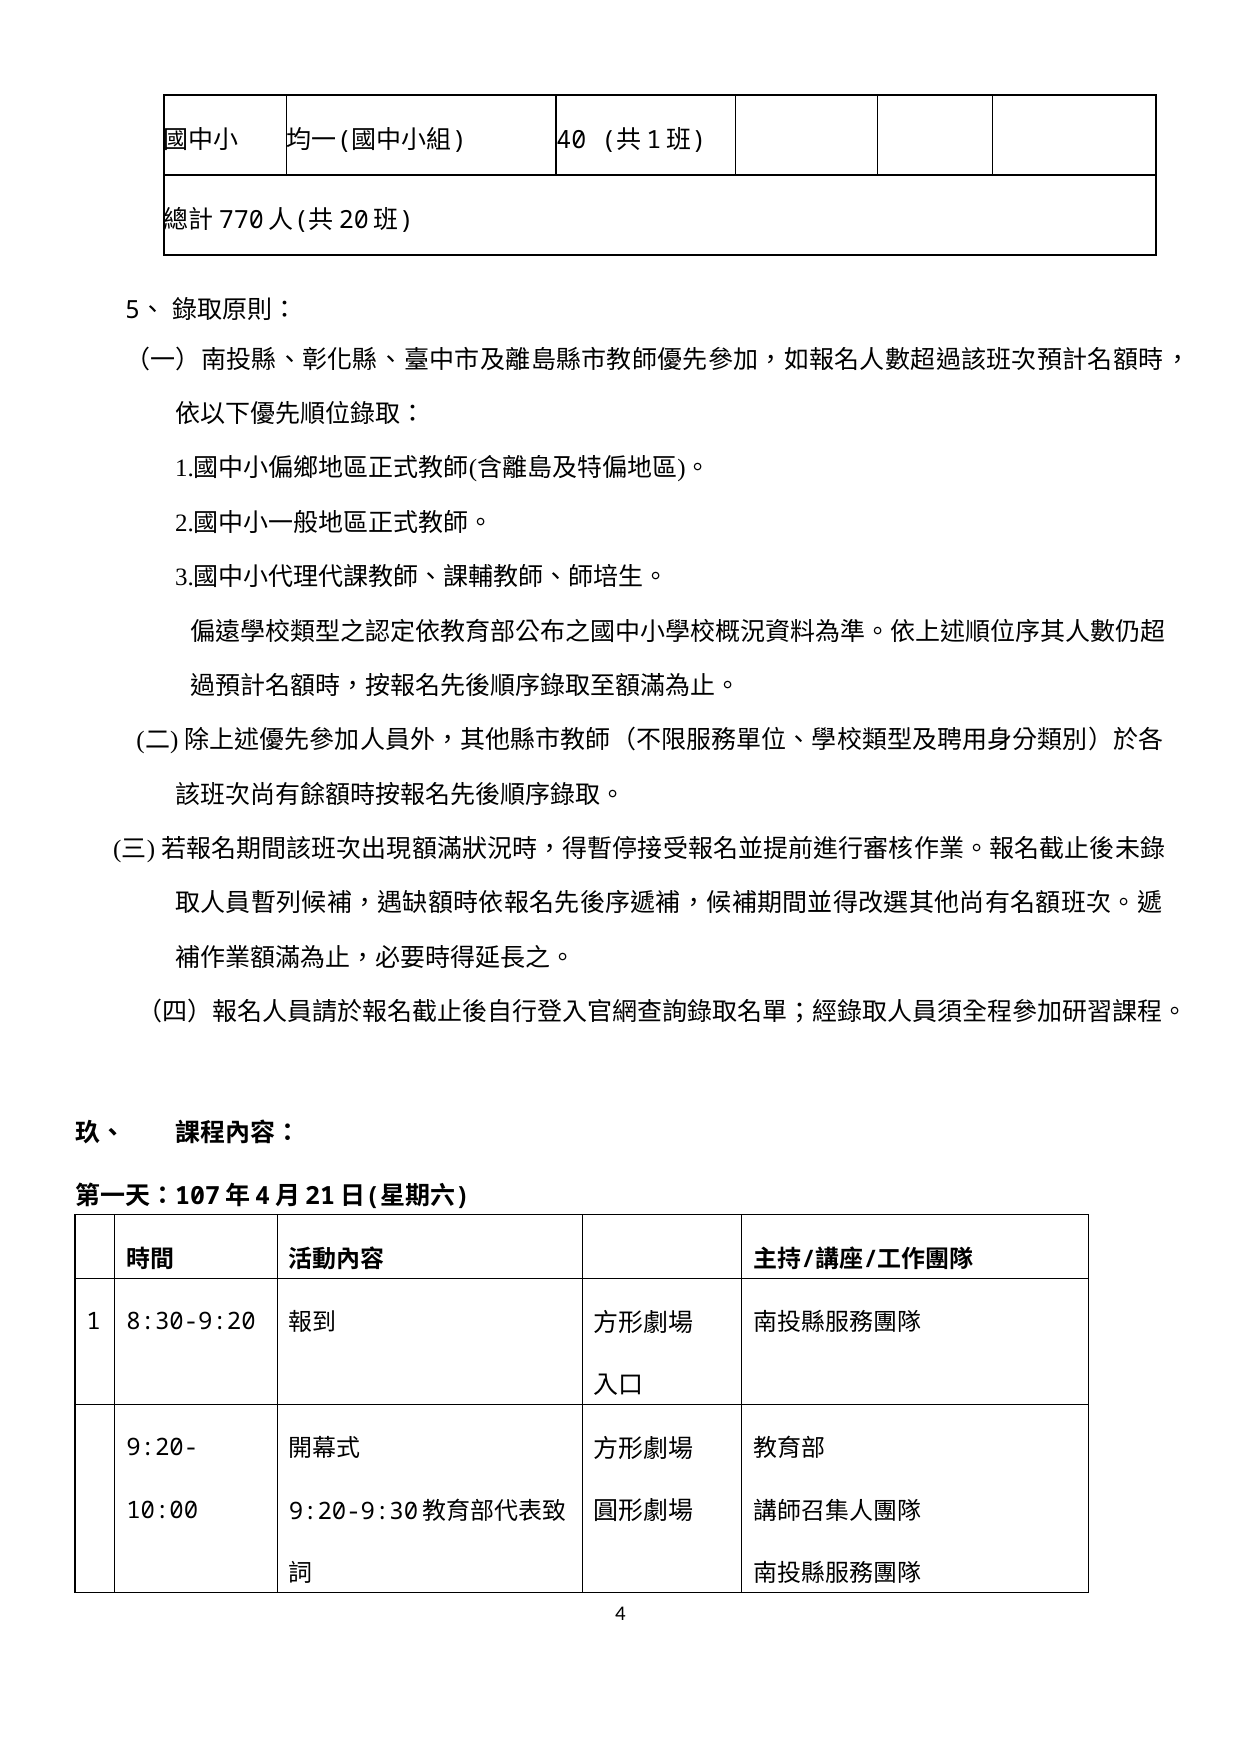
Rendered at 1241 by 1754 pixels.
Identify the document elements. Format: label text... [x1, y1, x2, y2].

table_cell 40 (共1班) [557, 96, 735, 174]
text (三) 若報名期間該班次出現額滿狀況時，得暫停接受報名並提前進行審核作業。報名截止後未錄取人員暫列候補，遇缺額時依報名先後序遞補，候補期間並得改選其他尚有名額班次。遞補作業額滿為止，必要時得延長之。 [75, 828, 1165, 973]
list 課程內容： [75, 1089, 1165, 1152]
text 3.國中小代理代課教師、課輔教師、師培生。 [75, 557, 1165, 593]
table_cell 8:30-9:20 [115, 1279, 277, 1404]
table_header 時間 [115, 1215, 277, 1278]
table_cell 國中小 [165, 96, 286, 174]
table_header 活動內容 [278, 1215, 582, 1278]
table_cell 南投縣服務團隊 [742, 1279, 1088, 1404]
table_cell 1 [76, 1279, 114, 1404]
table_cell 報到 [278, 1279, 582, 1404]
text (二) 除上述優先參加人員外，其他縣市教師（不限服務單位、學校類型及聘用身分類別）於各該班次尚有餘額時按報名先後順序錄取。 [75, 720, 1165, 810]
text 第一天：107年4月21日(星期六) [75, 1152, 1165, 1214]
text （四）報名人員請於報名截止後自行登入官網查詢錄取名單；經錄取人員須全程參加研習課程。 [137, 992, 1165, 1028]
table_cell 方形劇場 圓形劇場 [583, 1405, 741, 1592]
text （一）南投縣、彰化縣、臺中市及離島縣市教師優先參加，如報名人數超過該班次預計名額時，依以下優先順位錄取： [125, 339, 1165, 430]
table_cell [736, 96, 877, 174]
table_cell [76, 1405, 114, 1592]
table_header [583, 1215, 741, 1278]
table_header [76, 1215, 114, 1278]
table_cell 9:20-10:00 [115, 1405, 277, 1592]
table_cell 開幕式 9:20-9:30教育部代表致詞 [278, 1405, 582, 1592]
table_header 主持/講座/工作團隊 [742, 1215, 1088, 1278]
table_cell 總計770人(共20班) [165, 176, 1155, 254]
text 偏遠學校類型之認定依教育部公布之國中小學校概況資料為準。依上述順位序其人數仍超過預計名額時，按報名先後順序錄取至額滿為止。 [190, 611, 1165, 702]
list 錄取原則： [125, 266, 1165, 329]
text 2.國中小一般地區正式教師。 [75, 502, 1165, 538]
table_cell 教育部 講師召集人團隊 南投縣服務團隊 [742, 1405, 1088, 1592]
table_cell [993, 96, 1155, 174]
table_cell 均一(國中小組) [287, 96, 555, 174]
table_cell [878, 96, 992, 174]
table_cell 方形劇場 入口 [583, 1279, 741, 1404]
text 1.國中小偏鄉地區正式教師(含離島及特偏地區)。 [75, 448, 1165, 484]
